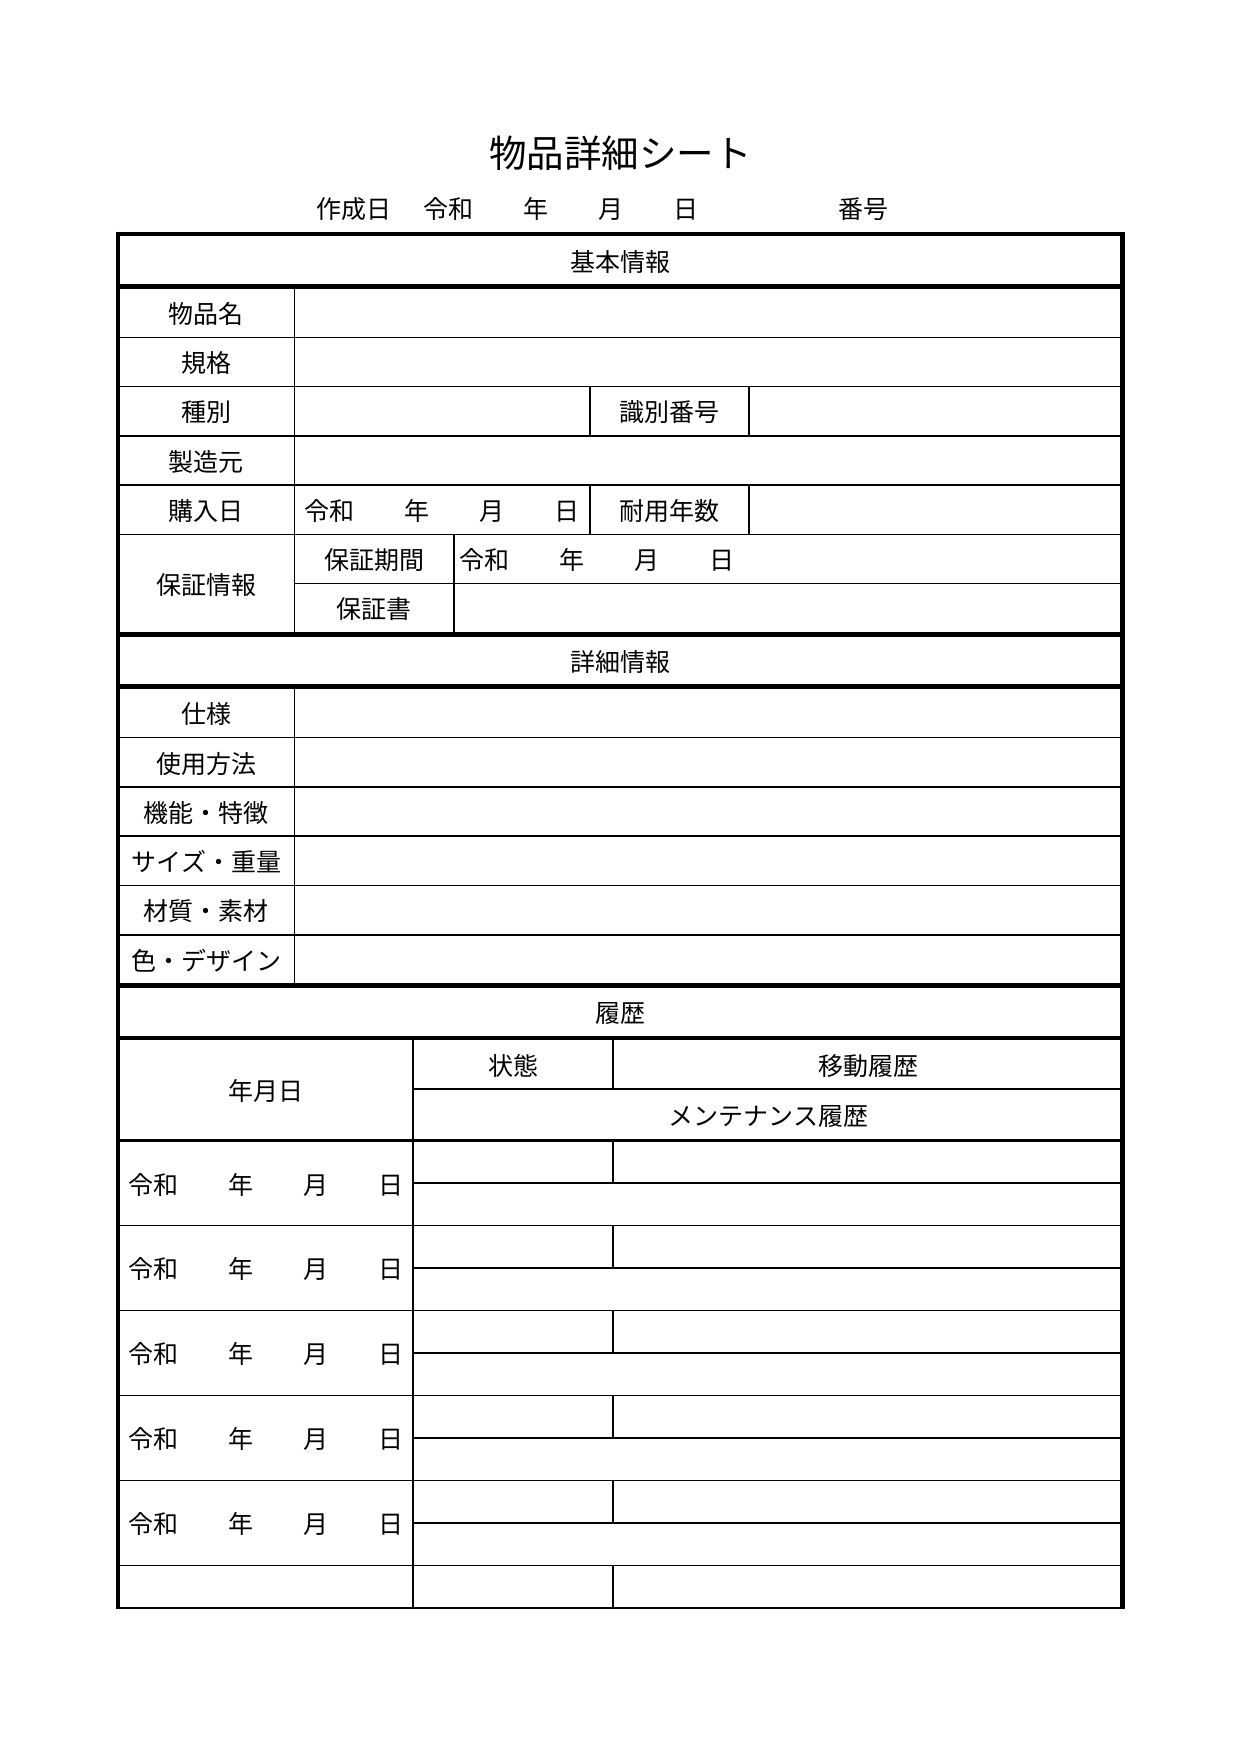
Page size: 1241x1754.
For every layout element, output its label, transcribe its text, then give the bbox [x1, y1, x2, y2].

table_cell 令和 年 月 日 [120, 1481, 412, 1564]
table_cell 規格 [120, 338, 294, 386]
table_cell [295, 788, 1120, 835]
table_cell [295, 338, 1120, 386]
table_cell 令和 年 月 日 [120, 1226, 412, 1309]
table_cell 番号 [812, 184, 915, 232]
table_cell [414, 1481, 612, 1522]
table_header 物品詳細シート [118, 118, 1122, 184]
table_cell 保証期間 [295, 535, 453, 583]
table_cell 令和 年 月 日 [413, 184, 708, 232]
table_cell 令和 年 月 日 [120, 1142, 412, 1224]
table_cell [915, 184, 1122, 232]
table_cell [295, 437, 1120, 484]
table_cell [295, 936, 1120, 983]
table_cell [455, 584, 1120, 632]
table_cell [414, 1311, 612, 1352]
table_cell 年月日 [120, 1040, 412, 1139]
table_cell [295, 387, 589, 435]
table_cell 製造元 [120, 437, 294, 484]
table_cell 耐用年数 [591, 486, 748, 533]
table_cell [120, 1566, 412, 1607]
table_cell 状態 [414, 1040, 612, 1088]
table_cell 材質・素材 [120, 886, 294, 934]
table_cell [614, 1226, 1120, 1267]
table_cell [414, 1269, 1120, 1309]
table_cell 履歴 [120, 988, 1120, 1036]
table_cell [614, 1481, 1120, 1522]
table_cell [414, 1396, 612, 1437]
table_cell [295, 689, 1120, 737]
table_cell 色・デザイン [120, 936, 294, 983]
table_cell 詳細情報 [120, 637, 1120, 684]
table_cell [295, 837, 1120, 884]
table_cell [295, 738, 1120, 786]
table_cell 基本情報 [120, 236, 1120, 284]
table_cell 購入日 [120, 486, 294, 533]
table_cell [295, 886, 1120, 934]
table_cell 使用方法 [120, 738, 294, 786]
table_cell 種別 [120, 387, 294, 435]
table_cell 識別番号 [591, 387, 748, 435]
table_cell [414, 1524, 1120, 1564]
table_cell 令和 年 月 日 [455, 535, 1120, 583]
table_cell [118, 184, 294, 232]
table_cell [614, 1396, 1120, 1437]
table_cell 移動履歴 [614, 1040, 1120, 1088]
table_cell [414, 1439, 1120, 1479]
table_cell 物品名 [120, 289, 294, 336]
table_cell [414, 1354, 1120, 1394]
table_cell [750, 387, 1120, 435]
table_cell [414, 1184, 1120, 1224]
table_cell メンテナンス履歴 [414, 1090, 1120, 1139]
table_cell 仕様 [120, 689, 294, 737]
table_cell 令和 年 月 日 [120, 1396, 412, 1479]
table_cell 令和 年 月 日 [295, 486, 589, 533]
table_cell [614, 1311, 1120, 1352]
table_cell サイズ・重量 [120, 837, 294, 884]
table_cell [614, 1566, 1120, 1607]
table_cell 保証書 [295, 584, 453, 632]
table_cell 機能・特徴 [120, 788, 294, 835]
table_cell [750, 486, 1120, 533]
table_cell [708, 184, 812, 232]
table_cell [414, 1566, 612, 1607]
table_cell 作成日 [294, 184, 413, 232]
table_cell [295, 289, 1120, 336]
table_cell 令和 年 月 日 [120, 1311, 412, 1394]
table_cell [414, 1226, 612, 1267]
table_cell 保証情報 [120, 535, 294, 632]
table_cell [614, 1142, 1120, 1182]
table_cell [414, 1142, 612, 1182]
